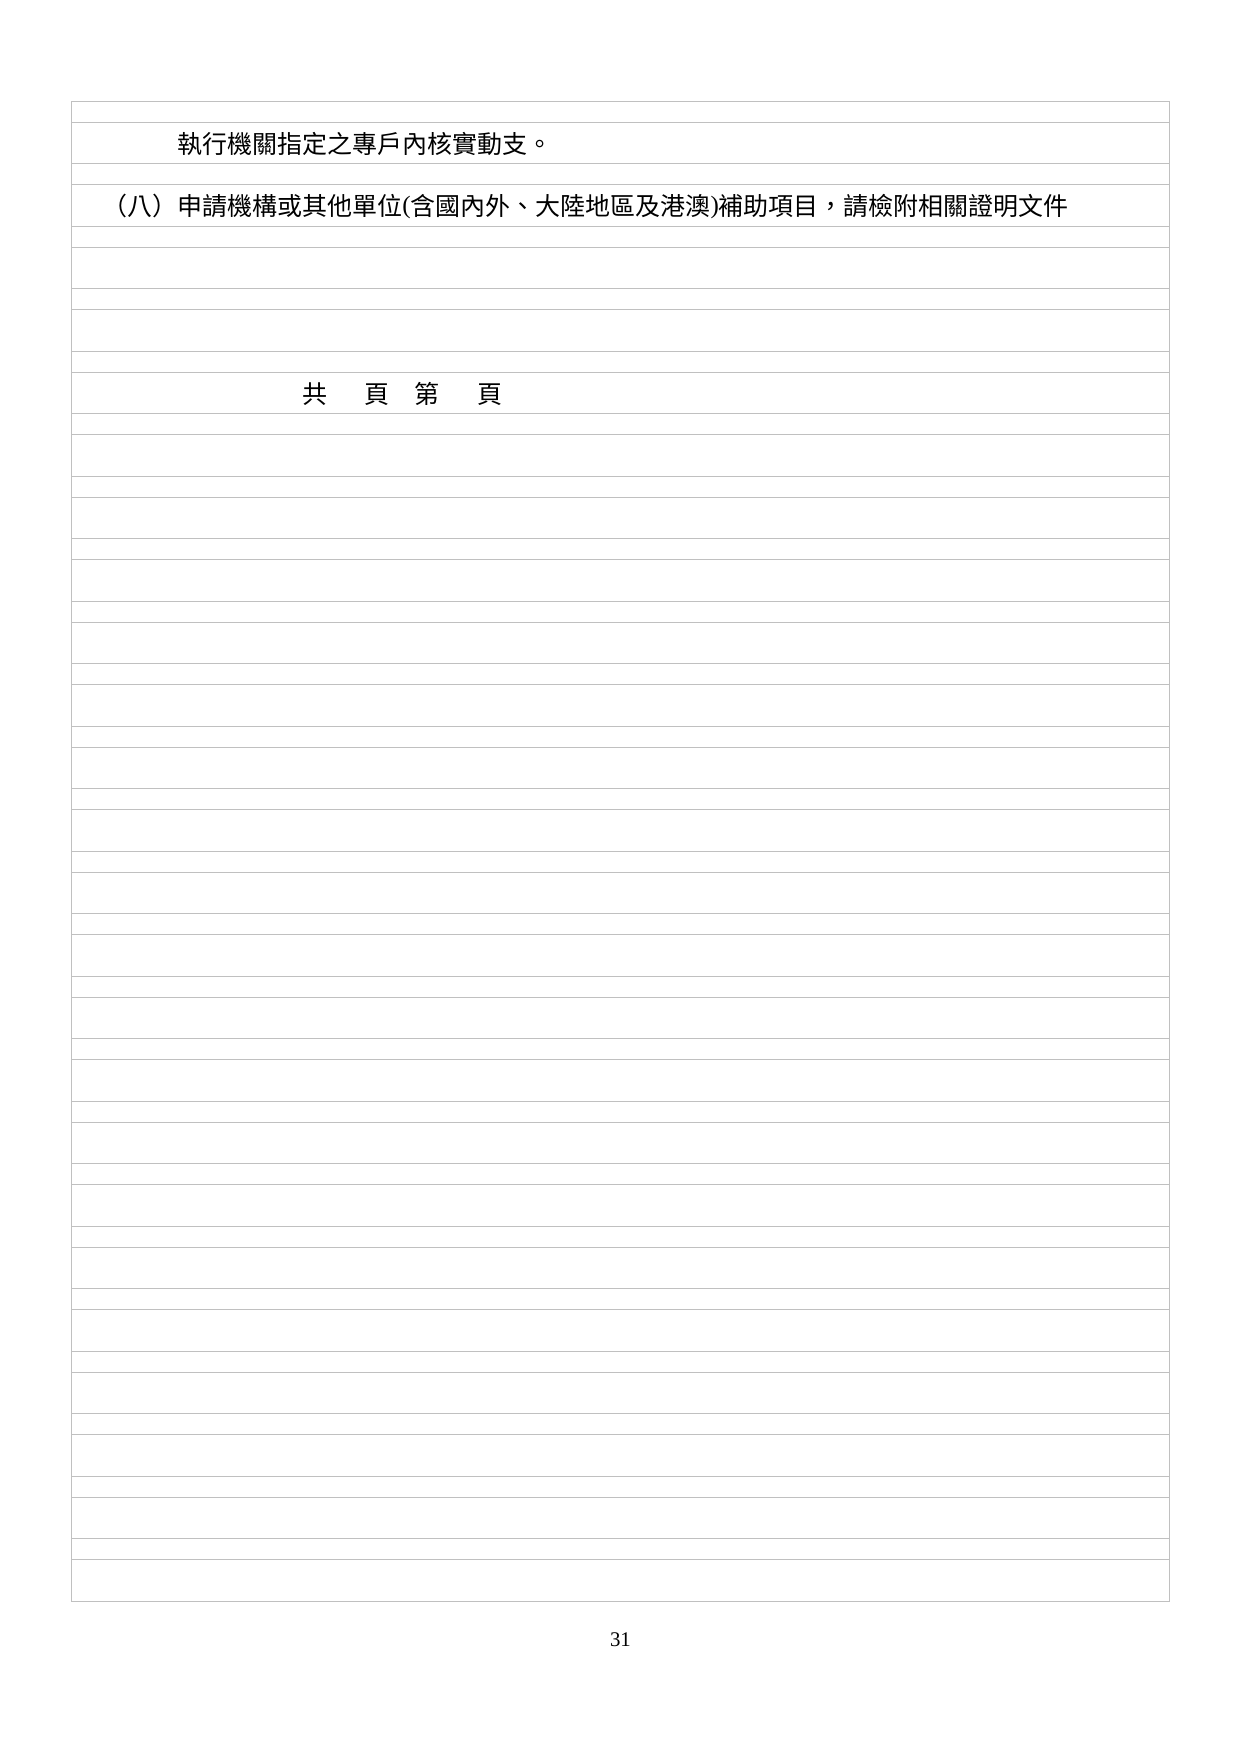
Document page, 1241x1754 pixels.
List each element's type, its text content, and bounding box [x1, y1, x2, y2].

text 執行機關指定之專戶內核實動支。 [102, 123, 1141, 163]
text （八）申請機構或其他單位(含國內外、大陸地區及港澳)補助項目，請檢附相關證明文件 [102, 185, 1141, 226]
text [102, 102, 1141, 122]
text [102, 164, 1141, 184]
text 共 頁 第 頁 [102, 373, 1141, 413]
text [102, 352, 1141, 372]
